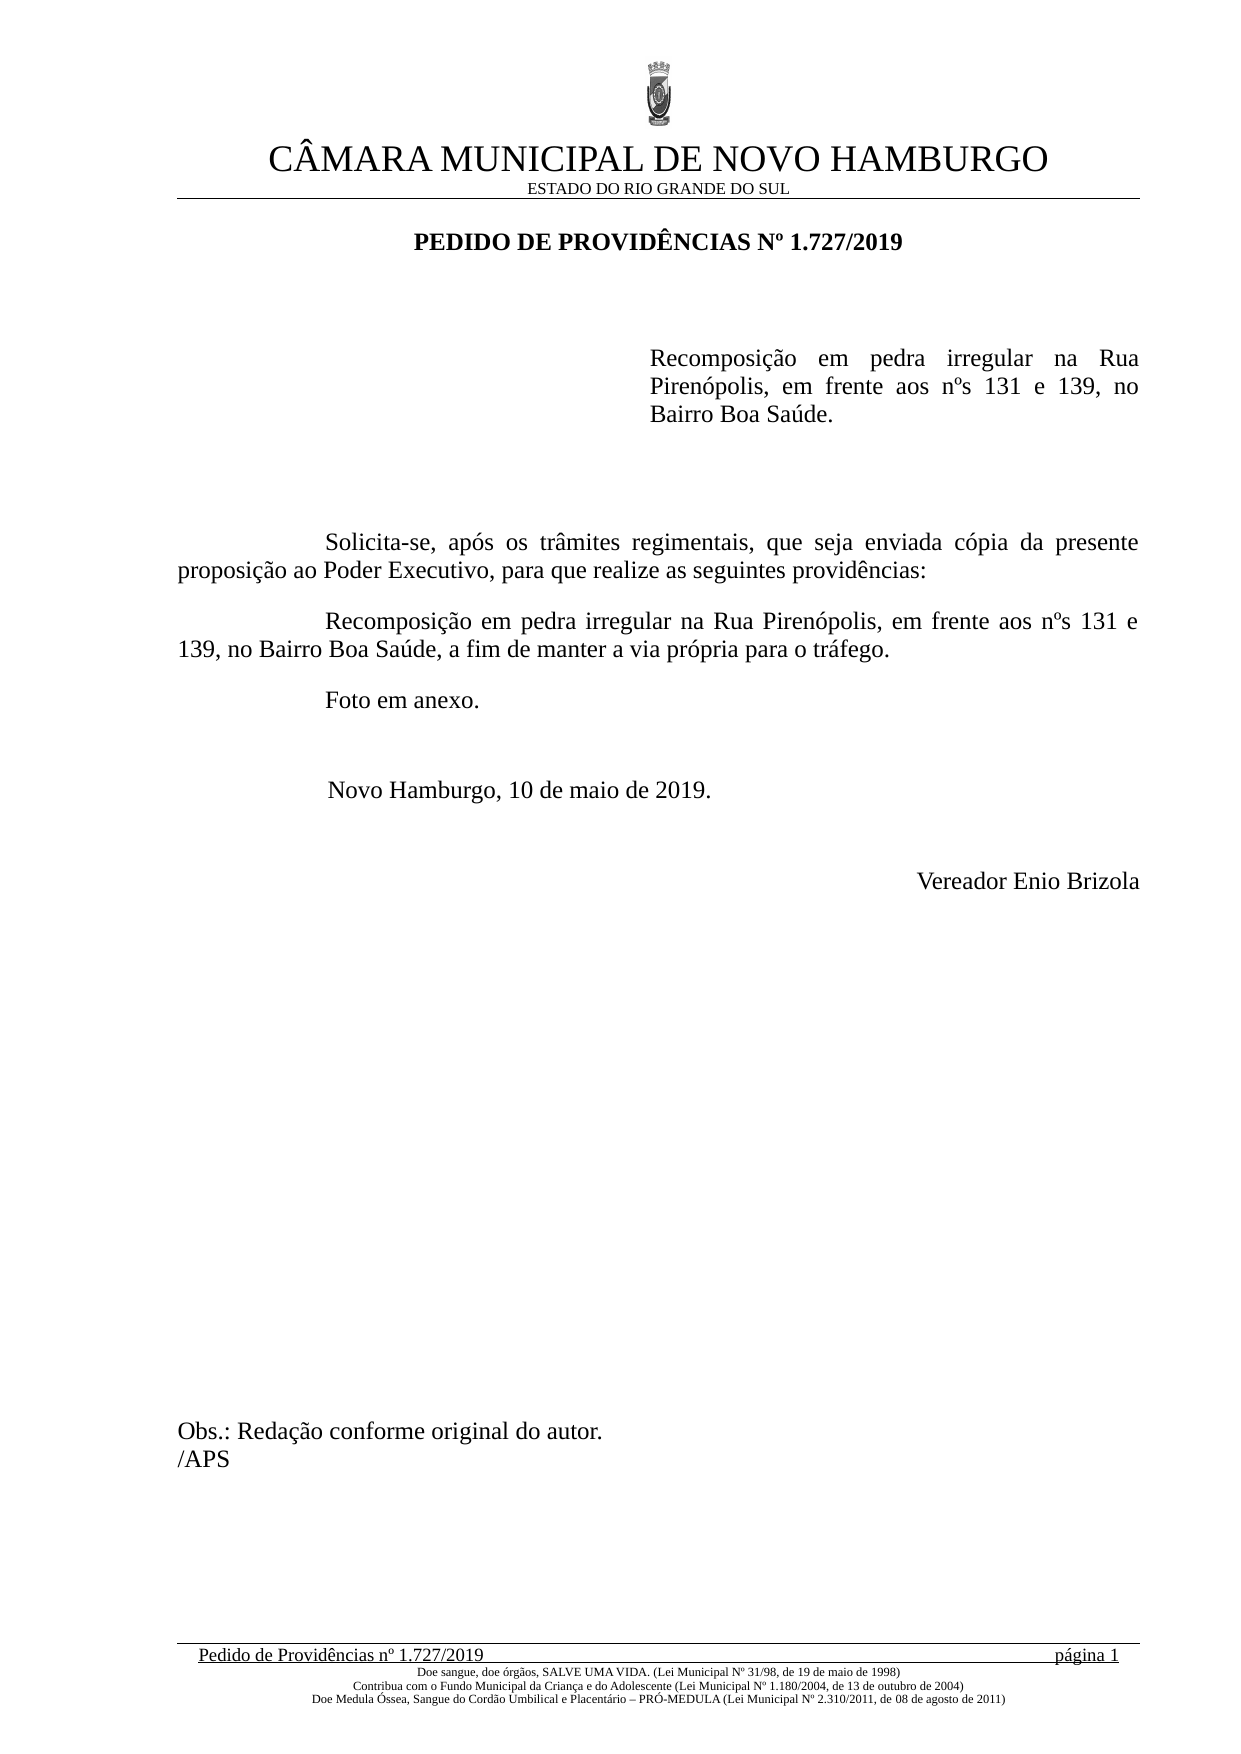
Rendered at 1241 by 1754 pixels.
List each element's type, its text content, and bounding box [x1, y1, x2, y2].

text PEDIDO DE PROVIDÊNCIAS Nº 1.727/2019 [177, 228, 1140, 256]
text Solicita-se, após os trâmites regimentais, que seja enviada cópia da presente proposição ao Poder Executivo, para que realize as seguintes providências: [177, 528, 1140, 583]
text Vereador Enio Brizola [177, 867, 1140, 895]
text Recomposição em pedra irregular na Rua Pirenópolis, em frente aos nºs 131 e 139, no Bairro Boa Saúde. [649, 344, 1140, 428]
text Recomposição em pedra irregular na Rua Pirenópolis, em frente aos nºs 131 e 139, no Bairro Boa Saúde, a fim de manter a via própria para o tráfego. [177, 607, 1140, 662]
text Novo Hamburgo, 10 de maio de 2019. [177, 777, 1140, 804]
text Obs.: Redação conforme original do autor. [177, 1417, 1140, 1445]
text Foto em anexo. [177, 686, 1140, 714]
text /APS [177, 1445, 1140, 1473]
